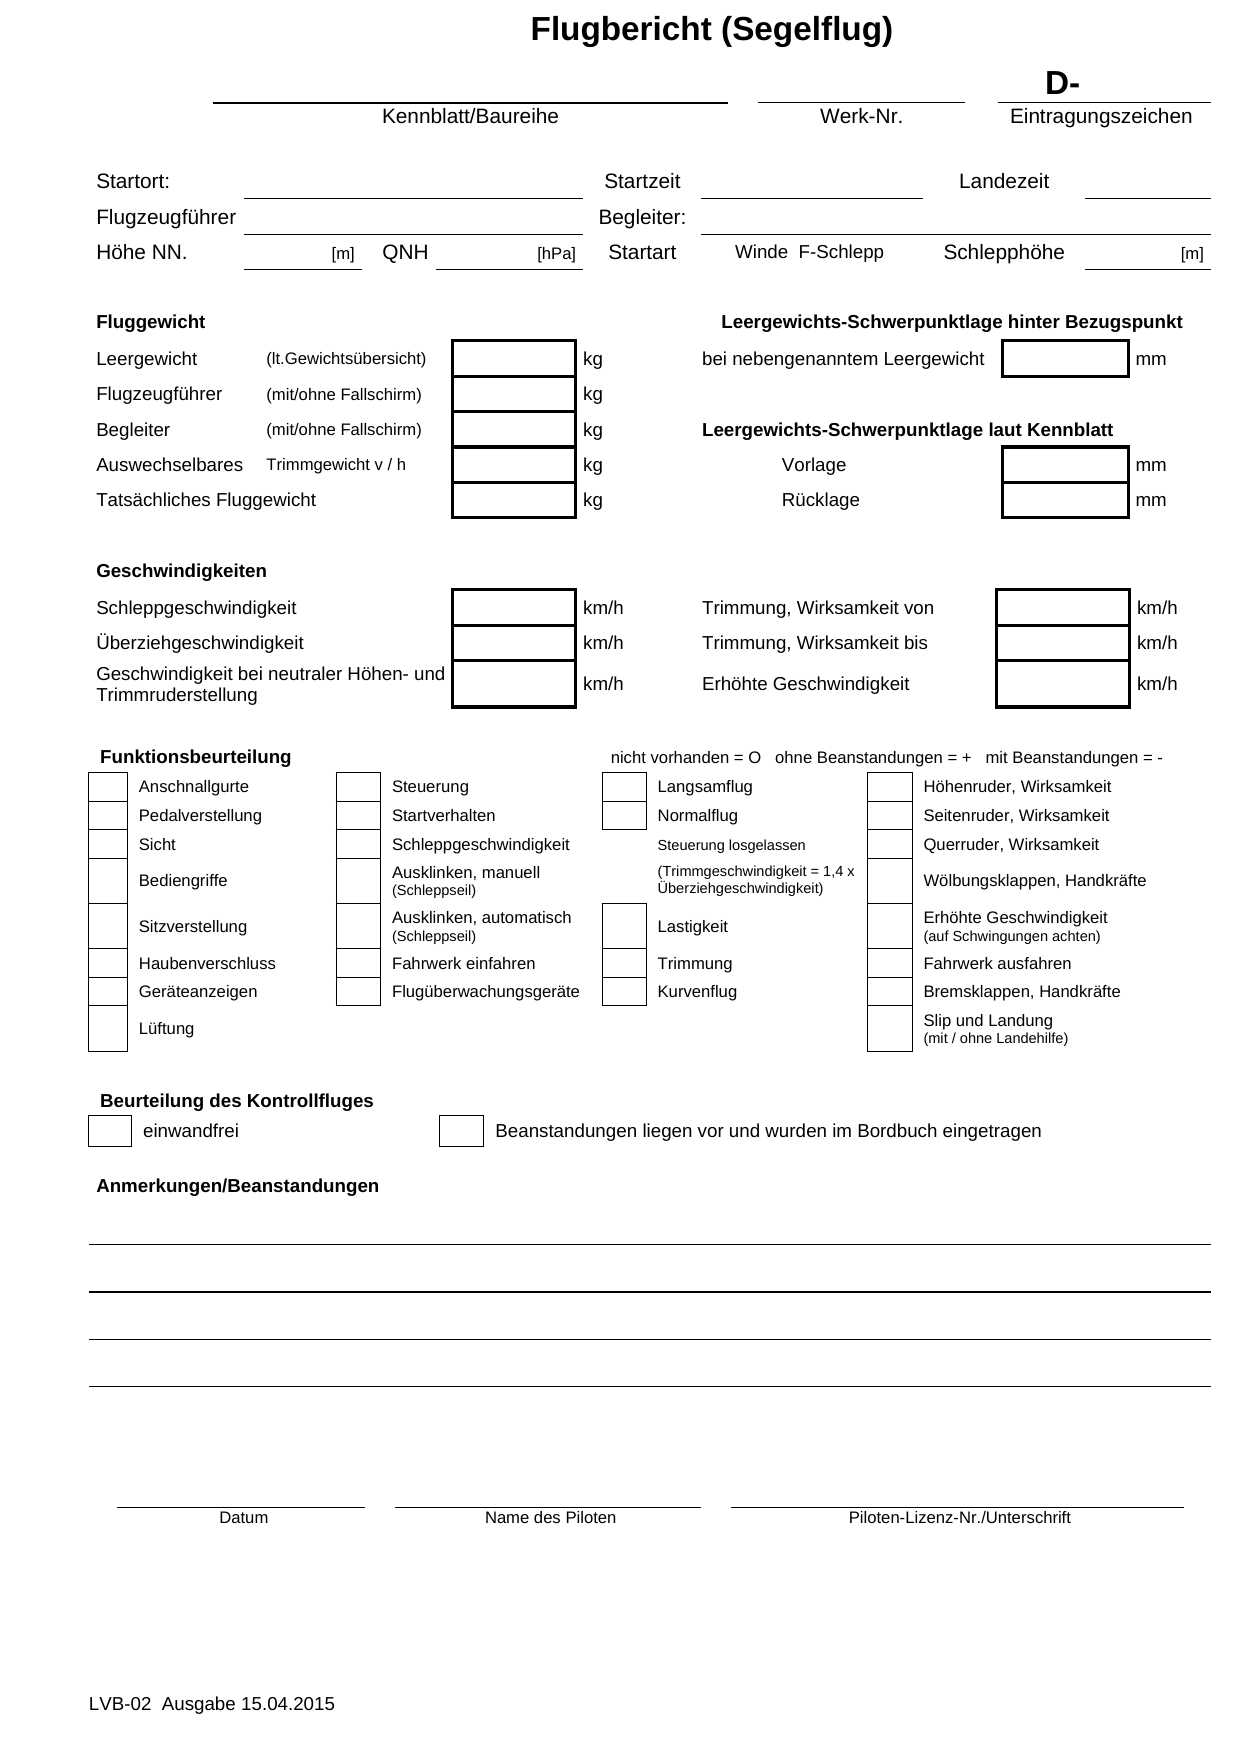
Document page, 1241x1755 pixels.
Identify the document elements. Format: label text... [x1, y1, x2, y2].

table_cell [758, 58, 965, 102]
table_cell [728, 58, 758, 102]
table_cell [602, 830, 646, 858]
table_cell Leergewichts-Schwerpunktlage laut Kennblatt [695, 410, 1209, 445]
table_cell Lastigkeit [647, 903, 867, 948]
table_cell (lt.Gewichtsübersicht) [259, 339, 451, 374]
table_cell [868, 904, 912, 948]
table_cell mm [1130, 481, 1209, 516]
table_cell [89, 1507, 117, 1527]
table_cell Trimmgewicht v / h [259, 445, 451, 481]
table_cell Sitzverstellung [128, 903, 336, 948]
table_cell Pedalverstellung [128, 801, 336, 829]
table_header Anmerkungen/Beanstandungen [89, 1171, 1211, 1197]
table_cell [603, 949, 646, 977]
table_cell QNH [362, 235, 436, 269]
table_cell [1184, 1507, 1211, 1527]
table_cell [602, 858, 646, 903]
table_cell [868, 830, 912, 858]
table_cell [337, 830, 380, 858]
table_cell [m] [244, 235, 362, 269]
table_cell [603, 978, 646, 1005]
table_cell [602, 1006, 646, 1051]
table_cell Steuerung [381, 772, 602, 801]
table_cell [965, 58, 997, 102]
table_cell [728, 102, 758, 129]
table_cell [337, 802, 380, 829]
table_cell Trimmung, Wirksamkeit bis [695, 624, 995, 659]
table_cell [381, 1005, 602, 1051]
table_cell [89, 904, 127, 948]
table_cell [454, 662, 574, 705]
table_cell Flugzeugführer [89, 198, 244, 234]
table_header Startort: [89, 163, 244, 198]
table_header [1184, 1421, 1211, 1507]
table_header [89, 0, 213, 129]
table_cell [89, 773, 127, 801]
table_cell [646, 1005, 867, 1051]
table_cell [337, 949, 380, 977]
table_cell [603, 802, 646, 829]
table_header [89, 1421, 117, 1507]
table_cell [454, 449, 574, 481]
table_cell Startverhalten [381, 801, 602, 829]
table_cell [998, 627, 1128, 659]
table_cell [965, 102, 997, 129]
table_cell Tatsächliches Fluggewicht [89, 481, 451, 516]
table_cell kg [577, 375, 694, 410]
table_cell Bediengriffe [128, 858, 336, 903]
table_cell [603, 773, 646, 801]
table_cell bei nebengenanntem Leergewicht [695, 339, 1001, 374]
table_cell Überziehgeschwindigkeit [89, 624, 451, 659]
table_cell [213, 58, 728, 102]
table_cell Querruder, Wirksamkeit [913, 829, 1211, 858]
table_header Geschwindigkeiten [89, 553, 694, 588]
table_cell kg [577, 481, 694, 516]
table_cell Anschnallgurte [128, 772, 336, 801]
table_cell [337, 904, 380, 948]
table_cell [1004, 342, 1127, 374]
table_cell mm [1130, 339, 1209, 374]
table_cell [365, 1507, 395, 1527]
table_header [701, 163, 923, 198]
table_cell [89, 1116, 131, 1146]
table_cell [454, 413, 574, 445]
table_cell [89, 1340, 1211, 1386]
table_cell Eintragungszeichen [998, 103, 1211, 129]
table_cell Flugüberwachungsgeräte [381, 977, 602, 1005]
table_cell Kurvenflug [647, 977, 867, 1005]
table_header [117, 1421, 364, 1507]
table_cell [868, 859, 912, 903]
table_cell Lüftung [128, 1005, 336, 1051]
table_cell [m] [1085, 235, 1211, 269]
table_cell Flugzeugführer [89, 375, 259, 410]
table_header Startzeit [583, 163, 701, 198]
table_header Fluggewicht [89, 304, 694, 339]
table_header [365, 1421, 395, 1507]
table_cell [hPa] [436, 235, 583, 269]
table_cell Kennblatt/Baureihe [213, 104, 728, 129]
table_cell [337, 978, 380, 1005]
table_cell Ausklinken, automatisch (Schleppseil) [381, 903, 602, 948]
table_cell Werk-Nr. [758, 103, 965, 129]
table_cell Schleppgeschwindigkeit [381, 829, 602, 858]
table_cell Erhöhte Geschwindigkeit (auf Schwingungen achten) [913, 903, 1211, 948]
table_cell Name des Piloten [395, 1508, 701, 1527]
table_cell [337, 773, 380, 801]
table_cell Fahrwerk einfahren [381, 948, 602, 977]
table_cell km/h [1131, 624, 1209, 659]
table_cell Rücklage [774, 481, 1001, 516]
table_cell Trimmung [647, 948, 867, 977]
table_cell [868, 1006, 912, 1051]
table_header Flugbericht (Segelflug) [213, 0, 1211, 57]
table_cell (mit/ohne Fallschirm) [259, 410, 451, 445]
table_cell [454, 484, 574, 516]
table_header Funktionsbeurteilung nicht vorhanden = O ohne Beanstandungen = + mit Beanstandungen = - [89, 742, 1211, 772]
table_cell [998, 591, 1128, 624]
table_cell [868, 978, 912, 1005]
table_cell [89, 859, 127, 903]
table_cell kg [577, 445, 694, 481]
table_cell [454, 342, 574, 374]
table_cell [244, 199, 583, 234]
table_cell [868, 949, 912, 977]
table_cell Geschwindigkeit bei neutraler Höhen- und Trimmruderstellung [89, 659, 451, 705]
table_cell einwandfrei [132, 1115, 439, 1146]
table_header [701, 1421, 731, 1507]
table_cell Ausklinken, manuell (Schleppseil) [381, 858, 602, 903]
table_cell Leergewicht [89, 339, 259, 374]
table_cell [868, 773, 912, 801]
table_cell [89, 830, 127, 858]
table_cell Vorlage [774, 445, 1001, 481]
table_cell Höhenruder, Wirksamkeit [913, 772, 1211, 801]
table_cell Erhöhte Geschwindigkeit [695, 659, 995, 705]
table_cell Winde F-Schlepp [701, 235, 923, 269]
table_cell Schlepphöhe [923, 235, 1085, 269]
table_cell Geräteanzeigen [128, 977, 336, 1005]
table_cell km/h [1131, 588, 1209, 624]
table_cell Fahrwerk ausfahren [913, 948, 1211, 977]
table_cell [695, 375, 1002, 410]
table_cell Wölbungsklappen, Handkräfte [913, 858, 1211, 903]
table_cell [440, 1116, 483, 1146]
table_cell Seitenruder, Wirksamkeit [913, 801, 1211, 829]
table_cell [454, 591, 574, 624]
table_header Leergewichts-Schwerpunktlage hinter Bezugspunkt [695, 304, 1209, 339]
table_cell [454, 627, 574, 659]
table_cell Begleiter [89, 410, 259, 445]
table_cell [1004, 484, 1127, 516]
table_cell [1002, 378, 1128, 410]
table_cell Trimmung, Wirksamkeit von [695, 588, 995, 624]
table_cell mm [1130, 445, 1209, 481]
table_cell Sicht [128, 829, 336, 858]
table_cell kg [577, 339, 694, 374]
table_cell [336, 1006, 381, 1051]
table_cell [695, 481, 774, 516]
table_header [395, 1421, 701, 1507]
table_cell [89, 949, 127, 977]
table_cell Langsamflug [647, 772, 867, 801]
table_cell Bremsklappen, Handkräfte [913, 977, 1211, 1005]
table_cell [868, 802, 912, 829]
table_cell [998, 662, 1128, 705]
table_cell Haubenverschluss [128, 948, 336, 977]
table_cell [701, 1507, 731, 1527]
table_cell Schleppgeschwindigkeit [89, 588, 451, 624]
table_cell Normalflug [647, 801, 867, 829]
table_cell [89, 1006, 127, 1051]
table_cell Begleiter: [583, 198, 701, 234]
table_cell Piloten-Lizenz-Nr./Unterschrift [731, 1508, 1183, 1527]
table_cell km/h [577, 588, 694, 624]
table_cell [1128, 375, 1209, 410]
table_cell kg [577, 410, 694, 445]
table_cell [89, 1197, 1211, 1244]
table_cell D- [998, 58, 1211, 102]
table_cell Slip und Landung (mit / ohne Landehilfe) [913, 1005, 1211, 1051]
table_cell km/h [577, 659, 694, 705]
table_cell [695, 445, 774, 481]
table_cell Höhe NN. [89, 234, 244, 269]
table_cell [337, 859, 380, 903]
table_header Beurteilung des Kontrollfluges [89, 1085, 1211, 1115]
table_cell [89, 1293, 1211, 1339]
table_cell [89, 978, 127, 1005]
table_header [695, 553, 1209, 588]
table_cell [701, 198, 1211, 234]
table_cell Steuerung losgelassen [646, 829, 867, 858]
table_cell [89, 802, 127, 829]
table_cell (mit/ohne Fallschirm) [259, 375, 451, 410]
table_cell km/h [577, 624, 694, 659]
table_cell [454, 378, 574, 410]
table_cell km/h [1131, 659, 1209, 705]
table_header [1085, 163, 1211, 198]
table_header [731, 1421, 1183, 1507]
table_cell [603, 904, 646, 948]
table_cell [1004, 449, 1127, 481]
table_header [244, 163, 583, 198]
table_cell Auswechselbares [89, 445, 259, 481]
table_cell Datum [117, 1508, 364, 1527]
table_cell Startart [583, 234, 701, 269]
table_cell [89, 1245, 1211, 1291]
table_header Landezeit [923, 163, 1085, 198]
table_cell (Trimmgeschwindigkeit = 1,4 x Überziehgeschwindigkeit) [646, 858, 867, 903]
table_cell Beanstandungen liegen vor und wurden im Bordbuch eingetragen [484, 1115, 1211, 1146]
